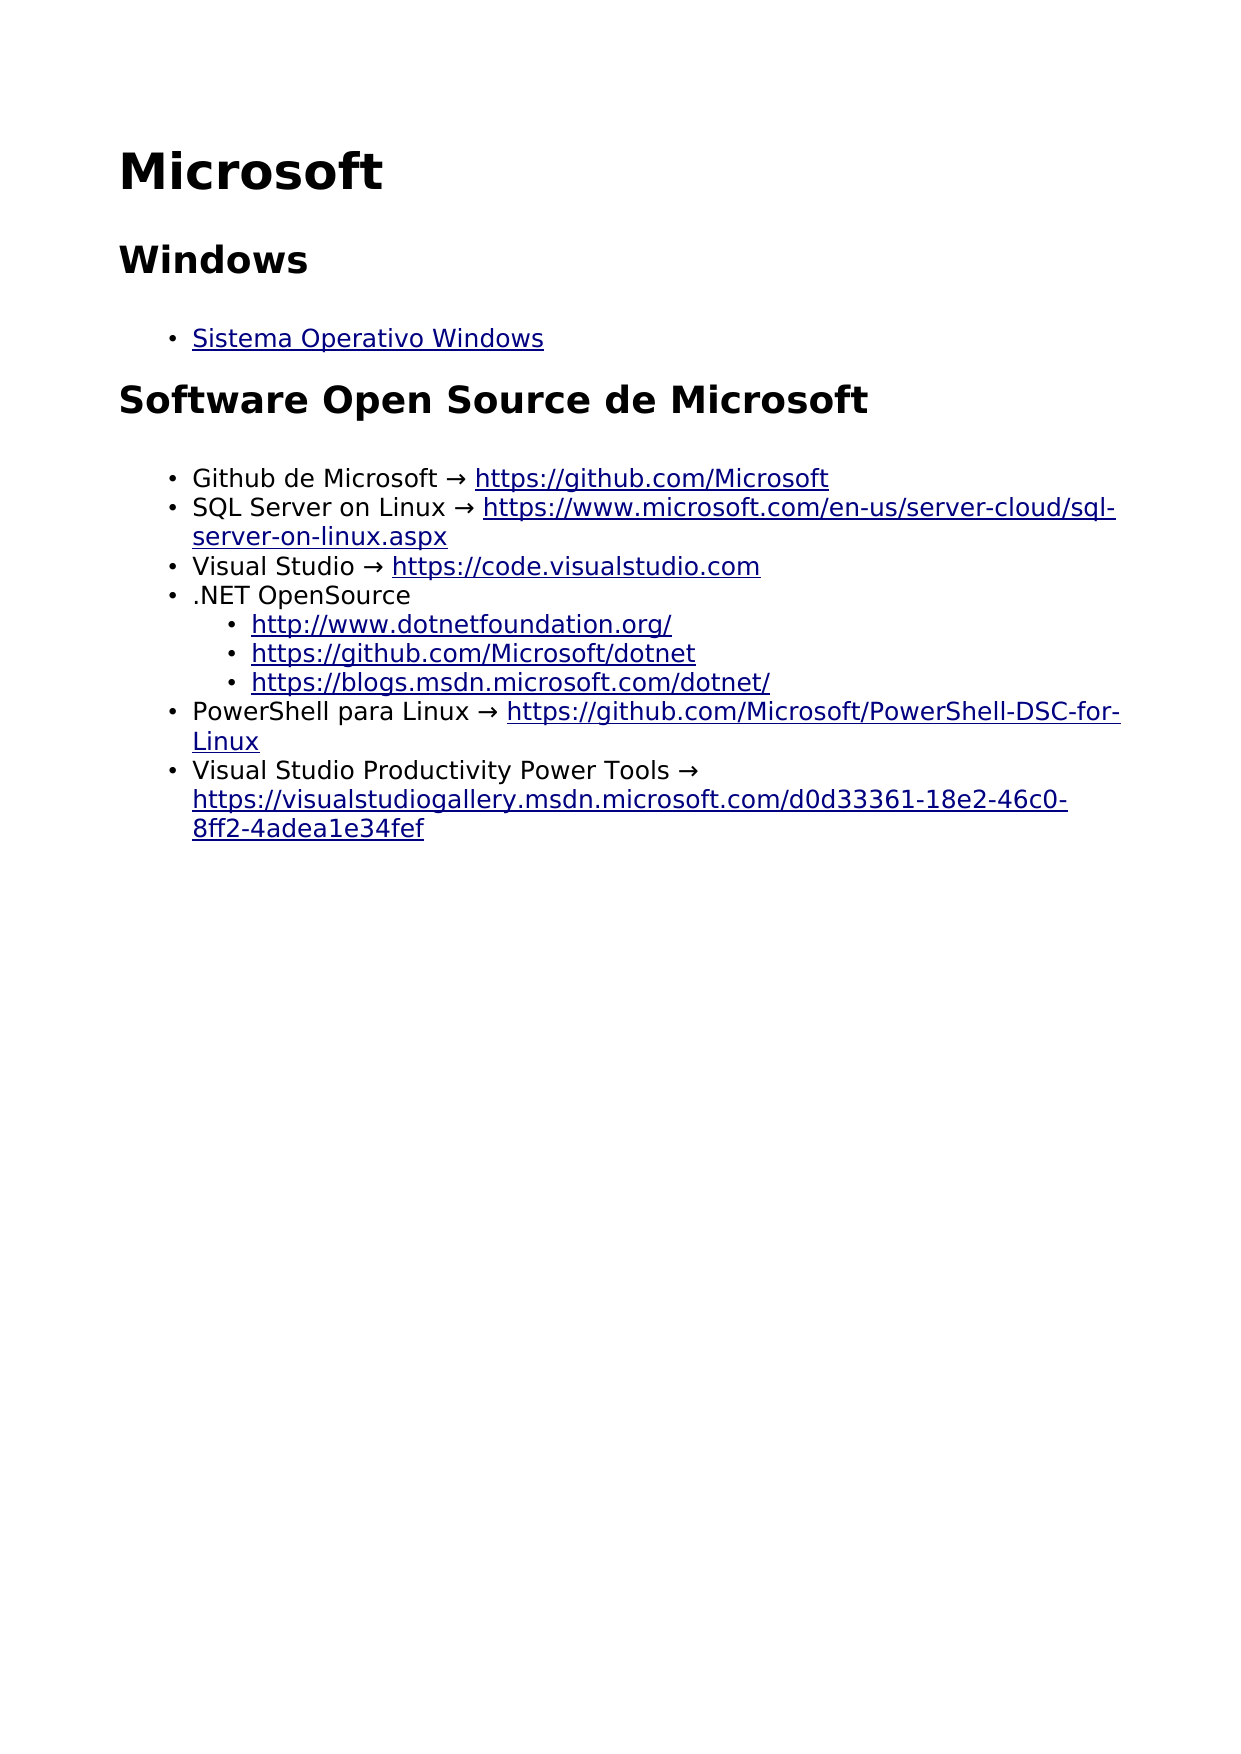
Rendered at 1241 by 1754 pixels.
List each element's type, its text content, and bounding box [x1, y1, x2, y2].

list Visual Studio → https://code.visualstudio.com [177, 552, 1122, 581]
list Github de Microsoft → https://github.com/Microsoft [177, 464, 1122, 493]
list https://blogs.msdn.microsoft.com/dotnet/ [236, 668, 1122, 698]
subtitle Windows [118, 239, 1122, 282]
list https://github.com/Microsoft/dotnet [236, 639, 1122, 668]
subtitle Microsoft [118, 143, 1122, 201]
list Visual Studio Productivity Power Tools → https://visualstudiogallery.msdn.microsoft.com/d0d33361-18e2-46c0-8ff2-4adea1e34fef [177, 756, 1122, 843]
list .NET OpenSource [177, 581, 1122, 610]
subtitle Software Open Source de Microsoft [118, 379, 1122, 422]
list http://www.dotnetfoundation.org/ [236, 610, 1122, 639]
list Sistema Operativo Windows [177, 324, 1122, 354]
list SQL Server on Linux → https://www.microsoft.com/en-us/server-cloud/sql-server-on-linux.aspx [177, 493, 1122, 552]
list PowerShell para Linux → https://github.com/Microsoft/PowerShell-DSC-for-Linux [177, 698, 1122, 756]
